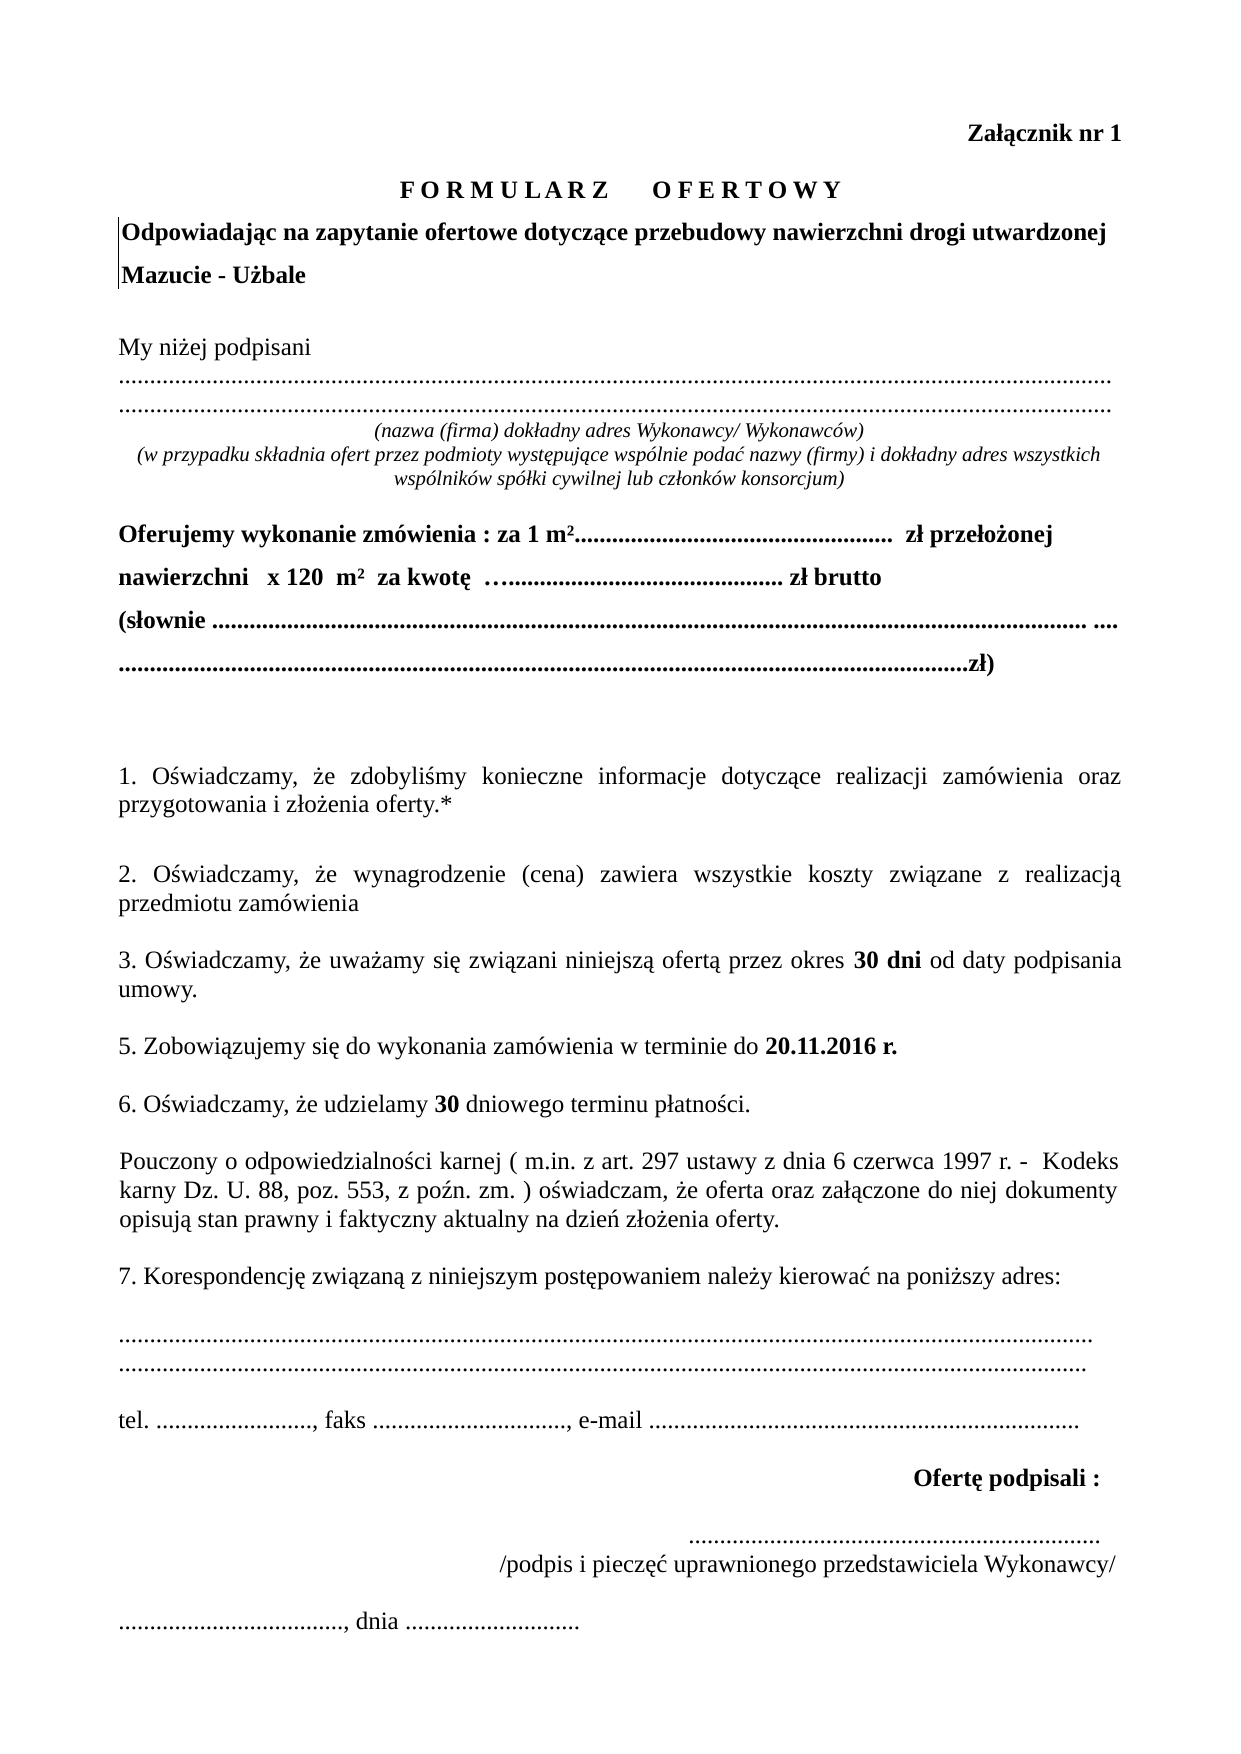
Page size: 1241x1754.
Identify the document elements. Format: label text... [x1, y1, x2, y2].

subtitle F O R M U L A R Z O F E R T O W Y [118, 176, 1122, 204]
text 7. Korespondencję związaną z niniejszym postępowaniem należy kierować na poniższy adres: [118, 1261, 1122, 1290]
text tel. ........................., faks ..............................., e-mail ..................................................................... [118, 1405, 1122, 1434]
text Ofertę podpisali : [118, 1463, 1122, 1520]
text 1. Oświadczamy, że zdobyliśmy konieczne informacje dotyczące realizacji zamówienia oraz przygotowania i złożenia oferty.* [118, 761, 1122, 818]
text Oferujemy wykonanie zmówienia : za 1 m²................................................... zł przełożonej nawierzchni x 120 m² za kwotę …............................................ zł brutto [118, 519, 1122, 591]
text 3. Oświadczamy, że uważamy się związani niniejszą ofertą przez okres 30 dni od daty podpisania umowy. [118, 945, 1122, 1003]
text 5. Zobowiązujemy się do wykonania zamówienia w terminie do 20.11.2016 r. [118, 1031, 1122, 1060]
text (nazwa (firma) dokładny adres Wykonawcy/ Wykonawców) [118, 418, 1122, 442]
text ............................................................................................................................................................... [118, 361, 1122, 389]
text 6. Oświadczamy, że udzielamy 30 dniowego terminu płatności. [118, 1089, 1122, 1118]
text My niżej podpisani [118, 332, 1122, 361]
text /podpis i pieczęć uprawnionego przedstawiciela Wykonawcy/ [118, 1549, 1122, 1578]
text Pouczony o odpowiedzialności karnej ( m.in. z art. 297 ustawy z dnia 6 czerwca 1997 r. - Kodeks karny Dz. U. 88, poz. 553, z poźn. zm. ) oświadczam, że oferta oraz załączone do niej dokumenty opisują stan prawny i faktyczny aktualny na dzień złożenia oferty. [119, 1146, 1120, 1233]
subtitle Odpowiadając na zapytanie ofertowe dotyczące przebudowy nawierzchni drogi utwardzonej Mazucie - Użbale [119, 217, 1122, 289]
text .................................................................. [118, 1520, 1122, 1549]
text Załącznik nr 1 [118, 118, 1122, 147]
text (w przypadku składnia ofert przez podmioty występujące wspólnie podać nazwy (firmy) i dokładny adres wszystkich wspólników spółki cywilnej lub członków konsorcjum) [118, 442, 1122, 490]
text ............................................................................................................................................................ [118, 1319, 1122, 1348]
text (słownie ............................................................................................................................................ ............................................................................................................................................zł) [118, 605, 1122, 677]
text ............................................................................................................................................................... [118, 389, 1122, 418]
text 2. Oświadczamy, że wynagrodzenie (cena) zawiera wszystkie koszty związane z realizacją przedmiotu zamówienia [118, 859, 1122, 916]
text ........................................................................................................................................................... [118, 1348, 1122, 1376]
text ...................................., dnia ............................ [118, 1606, 1122, 1635]
